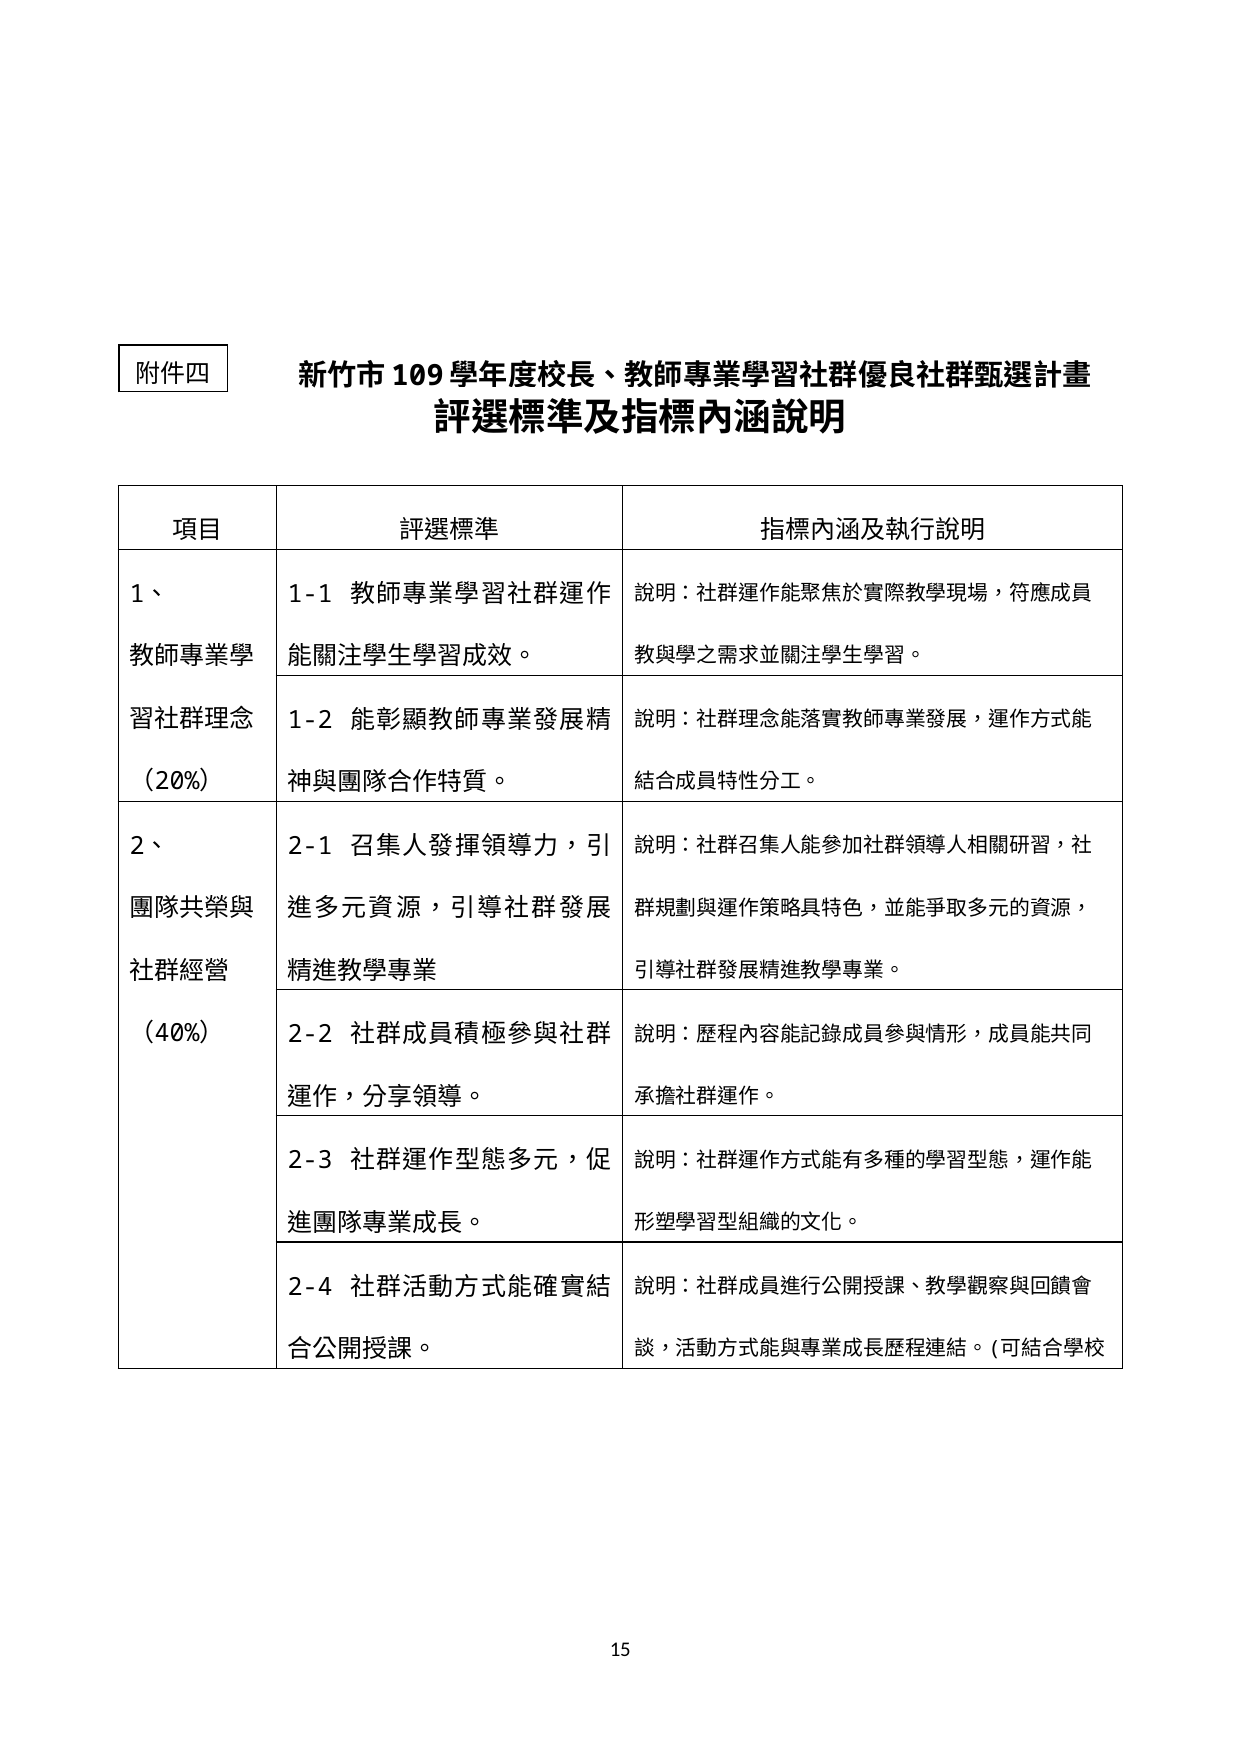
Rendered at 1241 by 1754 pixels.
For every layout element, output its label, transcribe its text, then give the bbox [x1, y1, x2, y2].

table_cell 2-2 社群成員積極參與社群運作，分享領導。 [277, 990, 622, 1115]
text 新竹市109學年度校長、教師專業學習社群優良社群甄選計畫 [157, 331, 1122, 393]
table_cell 說明：社群運作方式能有多種的學習型態，運作能形塑學習型組織的文化。 [623, 1116, 1122, 1241]
table_cell 說明：社群召集人能參加社群領導人相關研習，社群規劃與運作策略具特色，並能爭取多元的資源，引導社群發展精進教學專業。 [623, 802, 1122, 989]
table_cell 1-1 教師專業學習社群運作能關注學生學習成效。 [277, 550, 622, 675]
table_cell 1-2 能彰顯教師專業發展精神與團隊合作特質。 [277, 676, 622, 801]
table_cell 2-3 社群運作型態多元，促進團隊專業成長。 [277, 1116, 622, 1241]
text 評選標準及指標內涵說明 [157, 393, 1122, 439]
text 附件四 [135, 353, 212, 383]
table_cell 2-1 召集人發揮領導力，引進多元資源，引導社群發展精進教學專業 [277, 802, 622, 989]
table_cell 說明：社群理念能落實教師專業發展，運作方式能結合成員特性分工。 [623, 676, 1122, 801]
table_cell 1、 教師專業學習社群理念 （20%） [119, 550, 276, 801]
table_cell 說明：歷程內容能記錄成員參與情形，成員能共同承擔社群運作。 [623, 990, 1122, 1115]
table_cell 2-4 社群活動方式能確實結合公開授課。 [277, 1243, 622, 1367]
table_header 評選標準 [277, 486, 622, 549]
table_cell 2、 團隊共榮與社群經營 （40%） [119, 802, 276, 1367]
table_cell 說明：社群成員進行公開授課、教學觀察與回饋會談，活動方式能與專業成長歷程連結。(可結合學校 [623, 1243, 1122, 1367]
table_cell 說明：社群運作能聚焦於實際教學現場，符應成員教與學之需求並關注學生學習。 [623, 550, 1122, 675]
table_header 項目 [119, 486, 276, 549]
table_header 指標內涵及執行說明 [623, 486, 1122, 549]
text 新竹市109學年度校長、教師專業學習社群優良社群甄選計畫 [120, 346, 227, 391]
